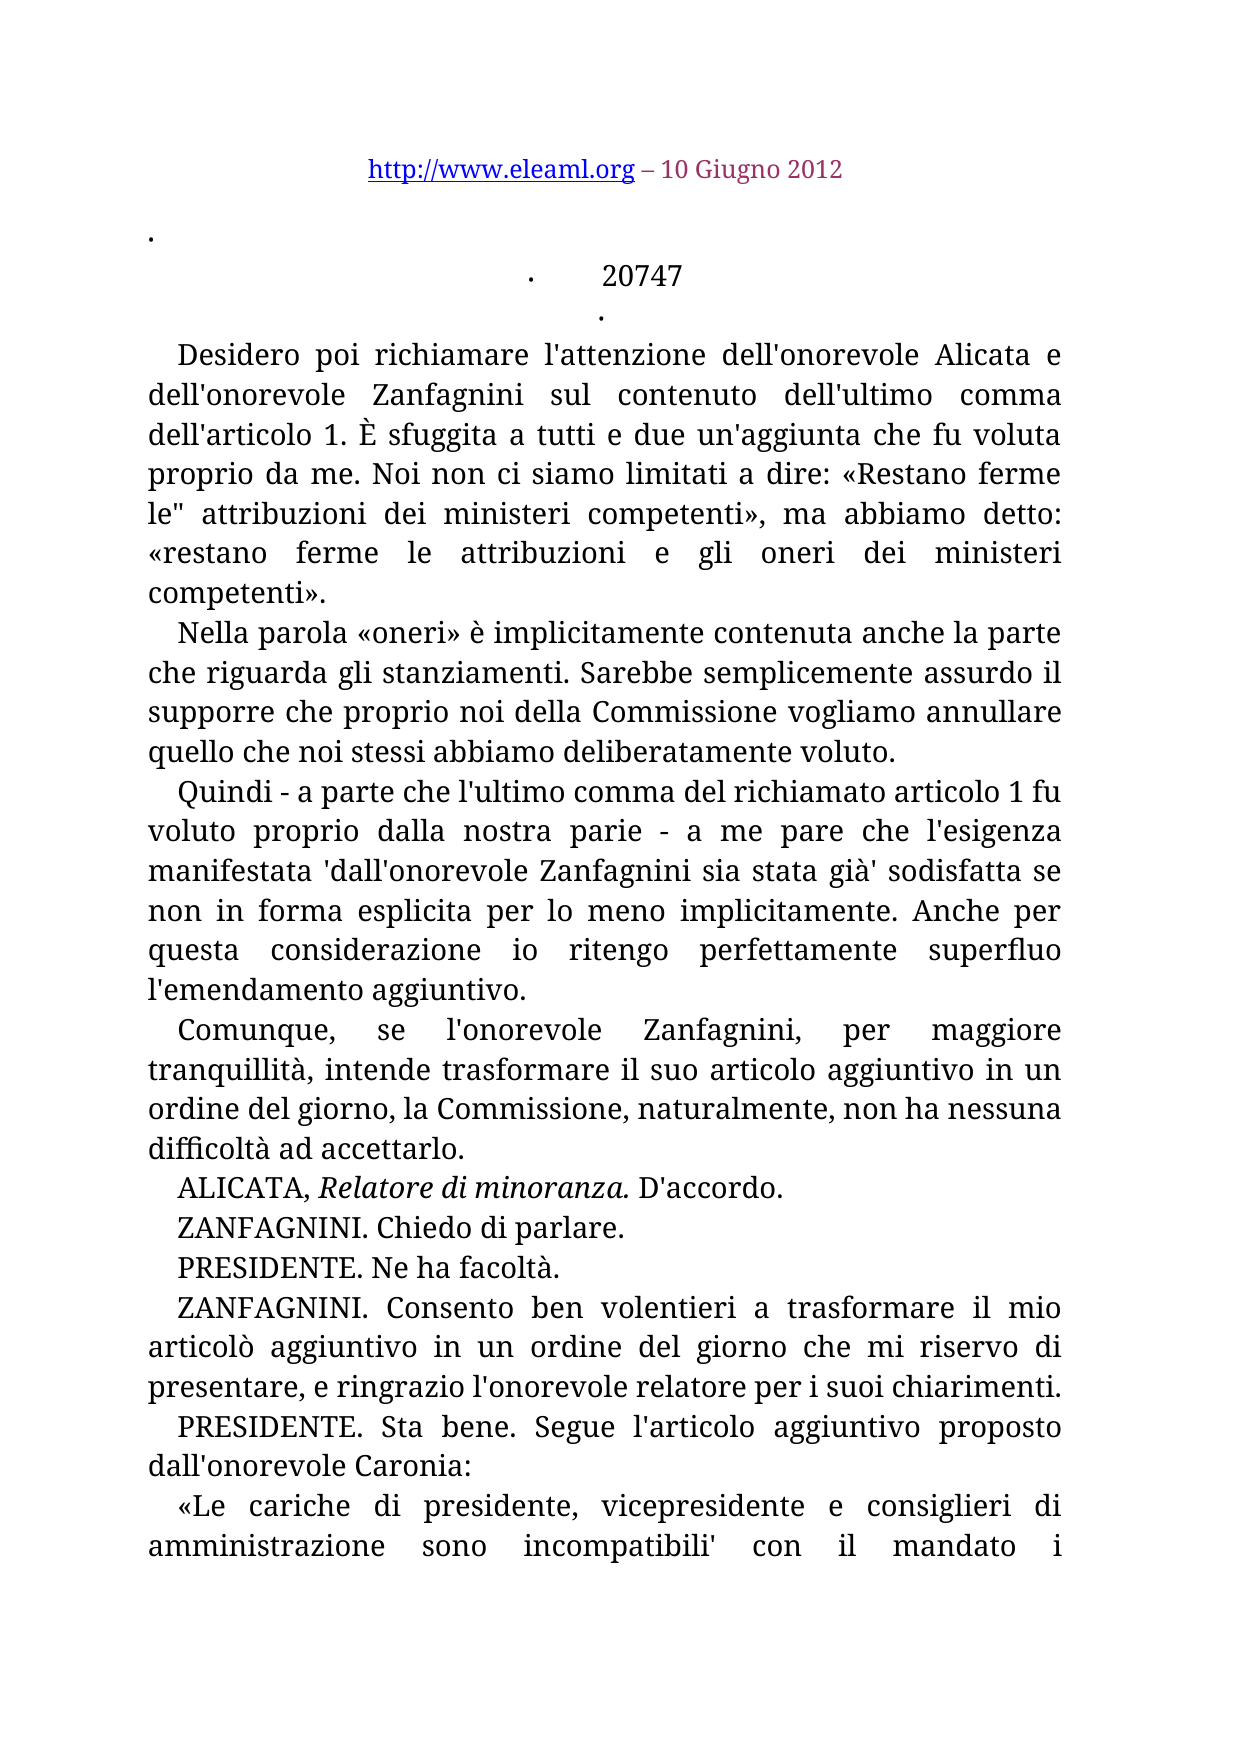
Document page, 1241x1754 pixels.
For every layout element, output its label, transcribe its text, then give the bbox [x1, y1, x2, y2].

text Comunque, se l'onorevole Zanfagnini, per maggiore tranquillità, intende trasformare il suo articolo aggiuntivo in un ordine del giorno, la Commissione, naturalmente, non ha nessuna difficoltà ad accettarlo. [148, 1009, 1063, 1168]
text Quindi - a parte che l'ultimo comma del richiamato articolo 1 fu voluto proprio dalla nostra parie - a me pare che l'esigenza manifestata 'dall'onorevole Zanfagnini sia stata già' sodisfatta se non in forma esplicita per lo meno implicitamente. Anche per questa considerazione io ritengo perfettamente superfluo l'emendamento aggiuntivo. [148, 771, 1063, 1009]
text PRESIDENTE. Sta bene. Segue l'articolo aggiuntivo proposto dall'onorevole Caronia: [148, 1406, 1063, 1485]
text ZANFAGNINI. Chiedo di parlare. [148, 1207, 1063, 1247]
text Nella parola «oneri» è implicitamente contenuta anche la parte che riguarda gli stanziamenti. Sarebbe semplicemente assurdo il supporre che proprio noi della Commissione vogliamo annullare quello che noi stessi abbiamo deliberatamente voluto. [148, 612, 1063, 771]
text Desidero poi richiamare l'attenzione dell'onorevole Alicata e dell'onorevole Zanfagnini sul contenuto dell'ultimo comma dell'articolo 1. È sfuggita a tutti e due un'aggiunta che fu voluta proprio da me. Noi non ci siamo limitati a dire: «Restano ferme le" attribuzioni dei ministeri competenti», ma abbiamo detto: «restano ferme le attribuzioni e gli oneri dei ministeri competenti». [148, 334, 1063, 612]
list 20747 [148, 255, 1063, 295]
text ZANFAGNINI. Consento ben volentieri a trasformare il mio articolò aggiuntivo in un ordine del giorno che mi riservo di presentare, e ringrazio l'onorevole relatore per i suoi chiarimenti. [148, 1287, 1063, 1406]
text «Le cariche di presidente, vicepresidente e consiglieri di amministrazione sono incompatibili' con il mandato i [148, 1485, 1063, 1565]
text PRESIDENTE. Ne ha facoltà. [148, 1247, 1063, 1287]
text ALICATA, Relatore di minoranza. D'accordo. [148, 1168, 1063, 1207]
